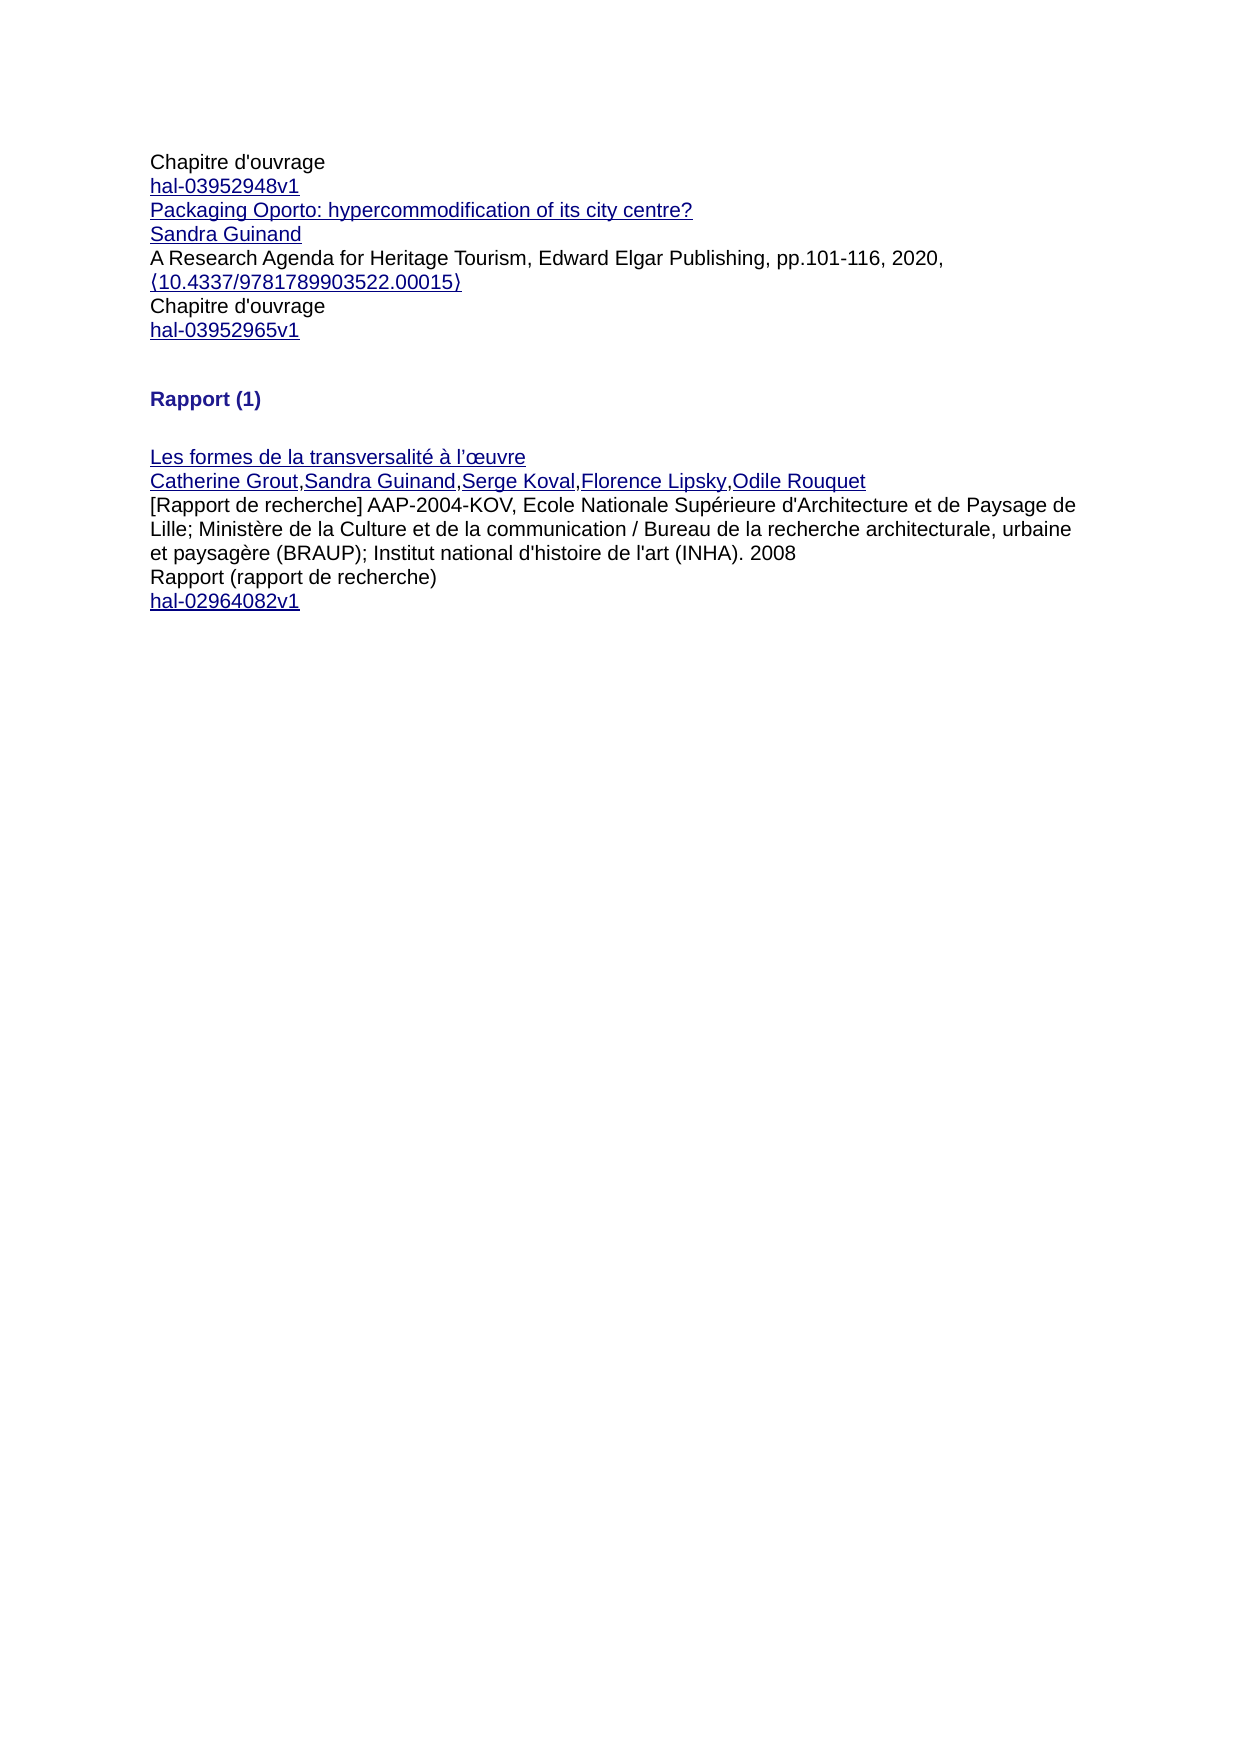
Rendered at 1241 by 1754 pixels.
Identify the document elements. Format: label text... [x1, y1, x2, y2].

table_header Chapitre d'ouvrage hal-03952948v1 [150, 150, 1090, 198]
subtitle Rapport (1) [150, 386, 1090, 410]
table_header Les formes de la transversalité à l’œuvre Catherine Grout,Sandra Guinand,Serge Koval,Florence Lipsky,Odile Rouquet [Rapport de recherche] AAP-2004-KOV, Ecole Nationale Supérieure d'Architecture et de Paysage de Lille; Ministère de la Culture et de la communication / Bureau de la recherche architecturale, urbaine et paysagère (BRAUP); Institut national d'histoire de l'art (INHA). 2008 Rapport (rapport de recherche) hal-02964082v1 [150, 445, 1090, 612]
table_cell Packaging Oporto: hypercommodification of its city centre? Sandra Guinand A Research Agenda for Heritage Tourism, Edward Elgar Publishing, pp.101-116, 2020, ⟨10.4337/9781789903522.00015⟩ Chapitre d'ouvrage hal-03952965v1 [150, 198, 1090, 342]
